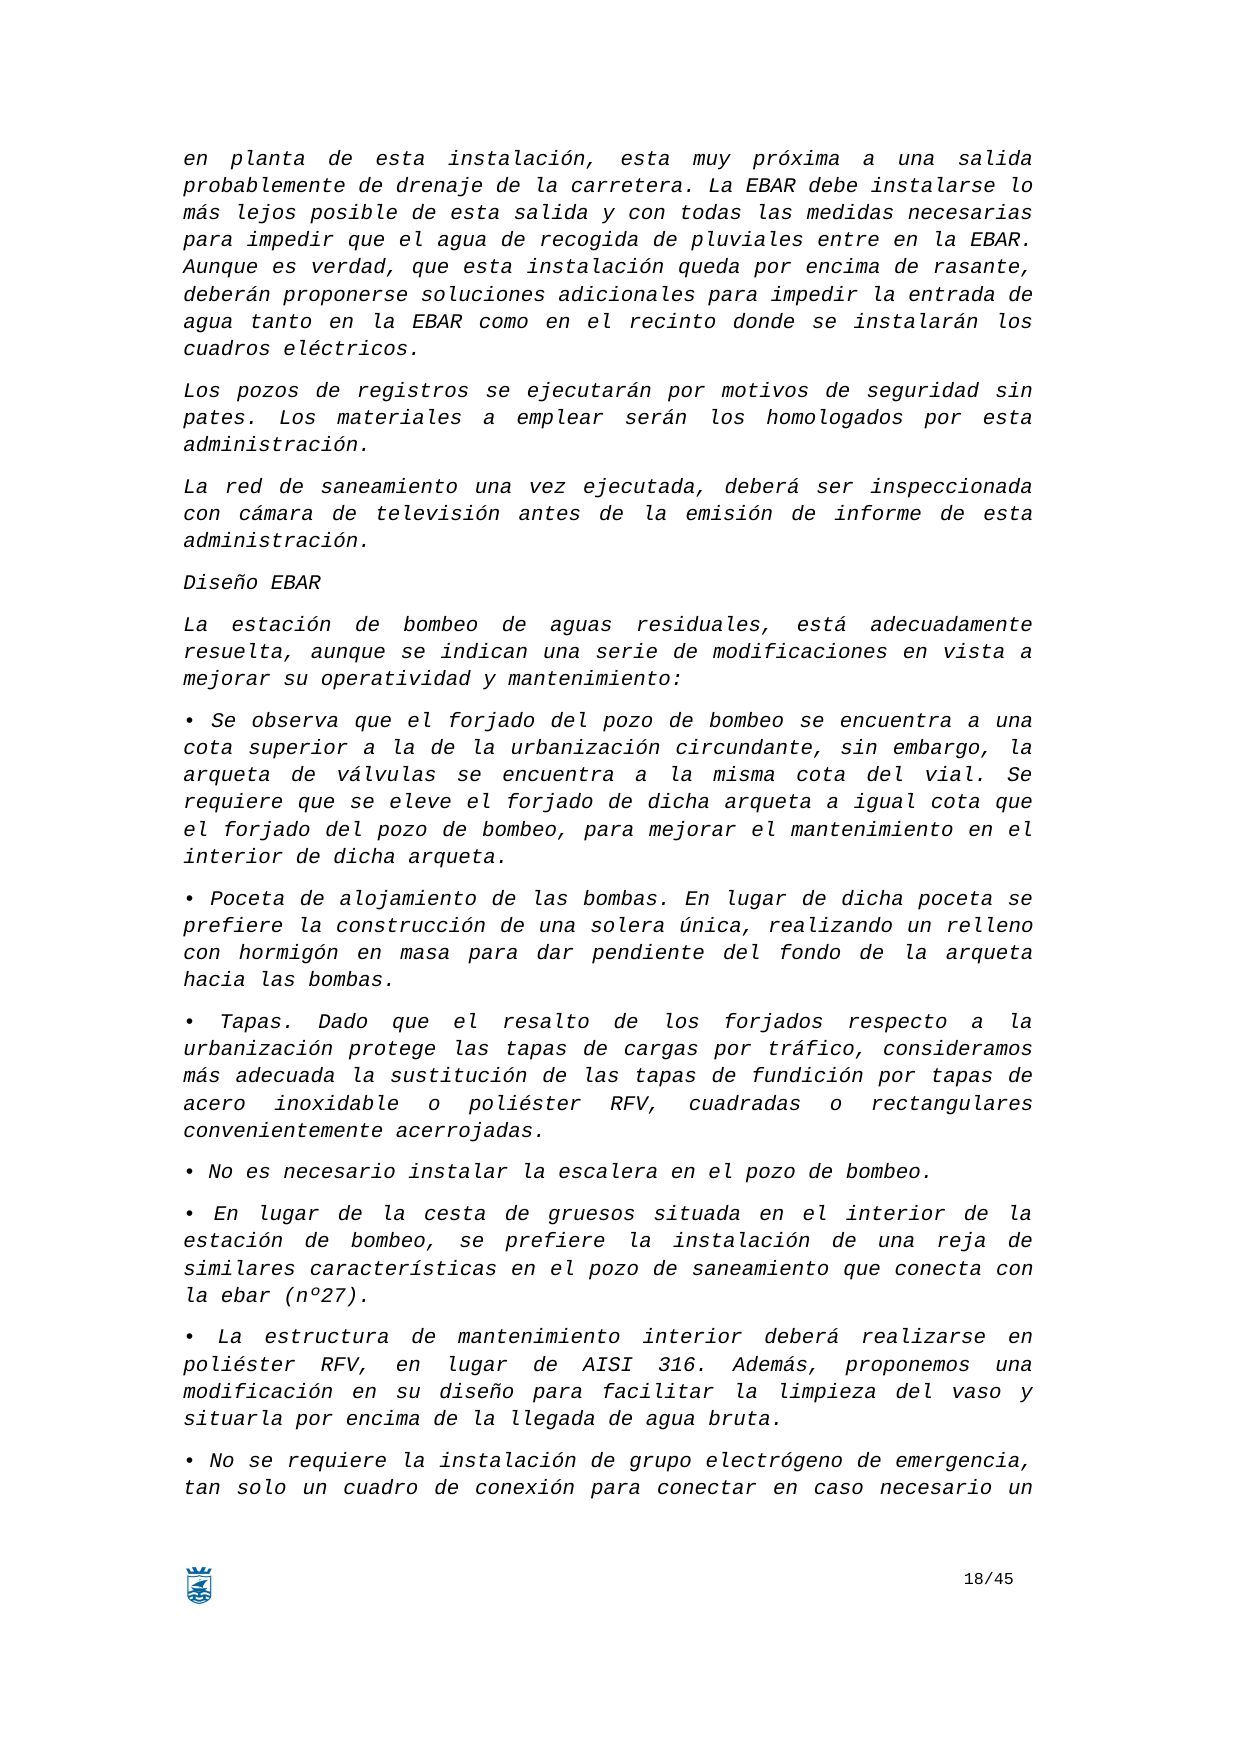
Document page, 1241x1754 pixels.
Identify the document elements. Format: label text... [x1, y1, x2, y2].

text • Se observa que el forjado del pozo de bombeo se encuentra a una cota superior a la de la urbanización circundante, sin embargo, la arqueta de válvulas se encuentra a la misma cota del vial. Se requiere que se eleve el forjado de dicha arqueta a igual cota que el forjado del pozo de bombeo, para mejorar el mantenimiento en el interior de dicha arqueta. [183, 710, 1033, 869]
text La red de saneamiento una vez ejecutada, deberá ser inspeccionada con cámara de televisión antes de la emisión de informe de esta administración. [183, 476, 1033, 554]
text Los pozos de registros se ejecutarán por motivos de seguridad sin pates. Los materiales a emplear serán los homologados por esta administración. [183, 380, 1033, 458]
text Diseño EBAR [183, 572, 1033, 596]
text La estación de bombeo de aguas residuales, está adecuadamente resuelta, aunque se indican una serie de modificaciones en vista a mejorar su operatividad y mantenimiento: [183, 614, 1033, 692]
text • La estructura de mantenimiento interior deberá realizarse en poliéster RFV, en lugar de AISI 316. Además, proponemos una modificación en su diseño para facilitar la limpieza del vaso y situarla por encima de la llegada de agua bruta. [183, 1327, 1033, 1432]
text • En lugar de la cesta de gruesos situada en el interior de la estación de bombeo, se prefiere la instalación de una reja de similares características en el pozo de saneamiento que conecta con la ebar (nº27). [183, 1203, 1033, 1308]
picture [183, 1562, 214, 1607]
text • No se requiere la instalación de grupo electrógeno de emergencia, tan solo un cuadro de conexión para conectar en caso necesario un [183, 1450, 1033, 1501]
text • Poceta de alojamiento de las bombas. En lugar de dicha poceta se prefiere la construcción de una solera única, realizando un relleno con hormigón en masa para dar pendiente del fondo de la arqueta hacia las bombas. [183, 888, 1033, 993]
text • No es necesario instalar la escalera en el pozo de bombeo. [183, 1161, 1033, 1185]
text • Tapas. Dado que el resalto de los forjados respecto a la urbanización protege las tapas de cargas por tráfico, consideramos más adecuada la sustitución de las tapas de fundición por tapas de acero inoxidable o poliéster RFV, cuadradas o rectangulares convenientemente acerrojadas. [183, 1011, 1033, 1143]
text en planta de esta instalación, esta muy próxima a una salida probablemente de drenaje de la carretera. La EBAR debe instalarse lo más lejos posible de esta salida y con todas las medidas necesarias para impedir que el agua de recogida de pluviales entre en la EBAR. Aunque es verdad, que esta instalación queda por encima de rasante, deberán proponerse soluciones adicionales para impedir la entrada de agua tanto en la EBAR como en el recinto donde se instalarán los cuadros eléctricos. [183, 148, 1033, 362]
